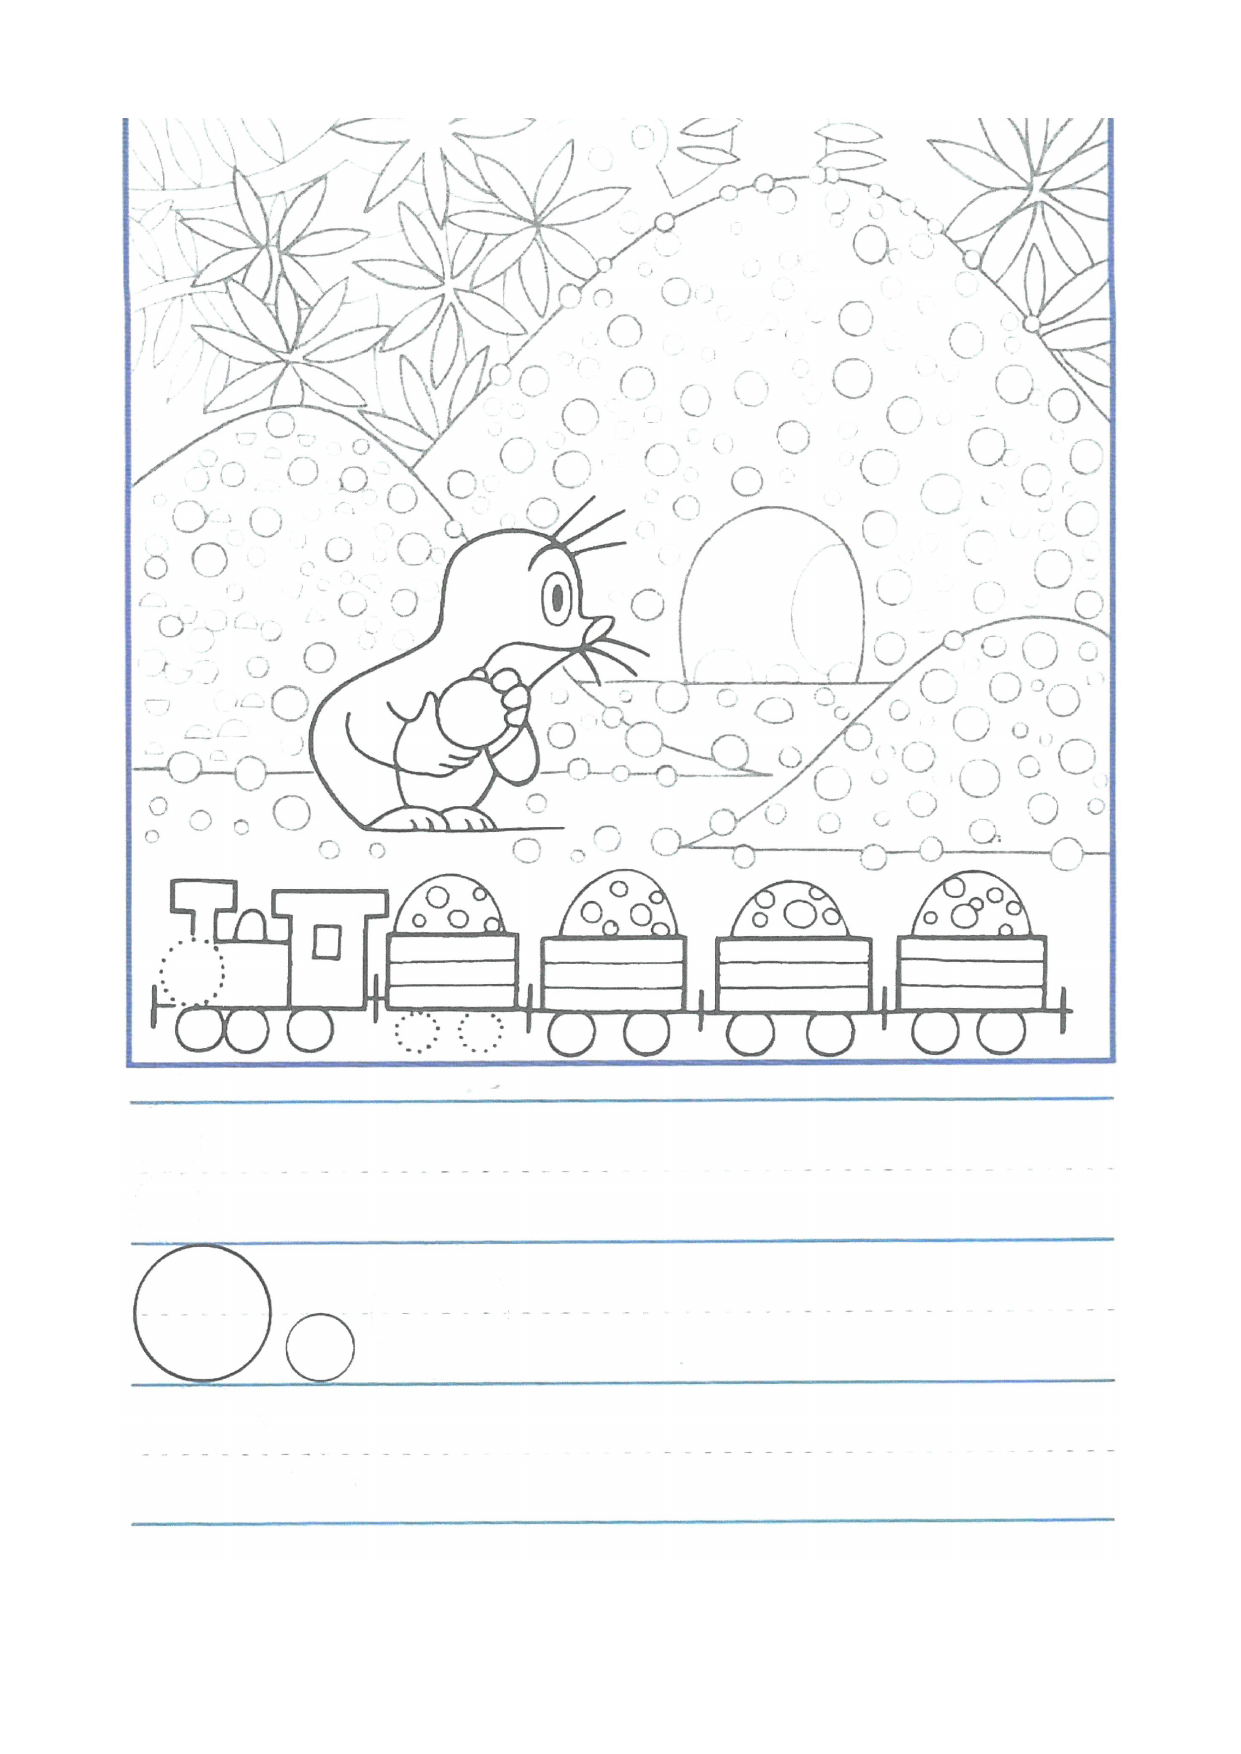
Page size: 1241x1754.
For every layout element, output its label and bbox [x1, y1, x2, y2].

picture [118, 118, 1123, 1559]
